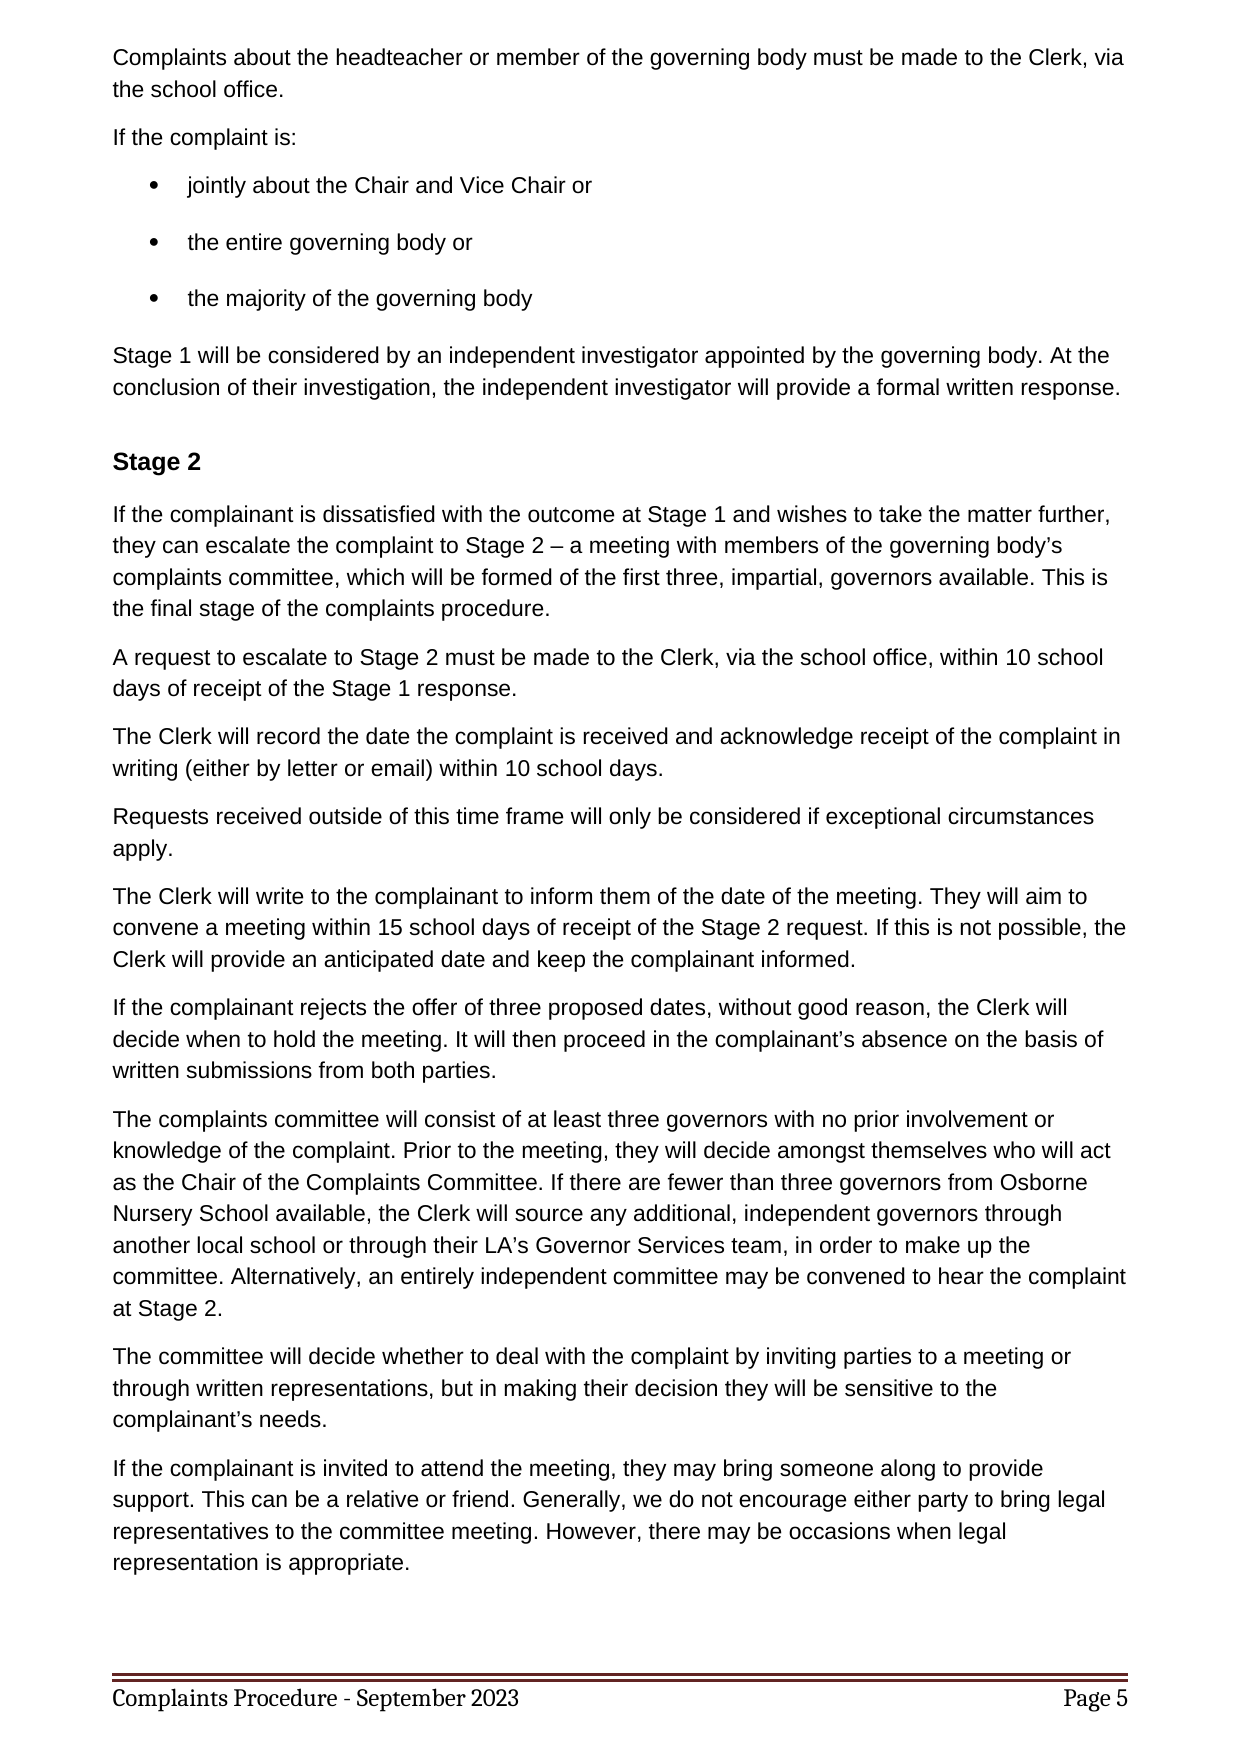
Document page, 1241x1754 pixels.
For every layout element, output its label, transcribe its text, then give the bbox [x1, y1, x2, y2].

text If the complaint is: [112, 124, 1128, 150]
text The committee will decide whether to deal with the complaint by inviting parties to a meeting or through written representations, but in making their decision they will be sensitive to the complainant’s needs. [112, 1343, 1128, 1433]
text The Clerk will record the date the complaint is received and acknowledge receipt of the complaint in writing (either by letter or email) within 10 school days. [112, 723, 1128, 781]
text If the complainant is dissatisfied with the outcome at Stage 1 and wishes to take the matter further, they can escalate the complaint to Stage 2 – a meeting with members of the governing body’s complaints committee, which will be formed of the first three, impartial, governors available. This is the final stage of the complaints procedure. [112, 501, 1128, 622]
text If the complainant rejects the offer of three proposed dates, without good reason, the Clerk will decide when to hold the meeting. It will then proceed in the complainant’s absence on the basis of written submissions from both parties. [112, 994, 1128, 1084]
text Stage 1 will be considered by an independent investigator appointed by the governing body. At the conclusion of their investigation, the independent investigator will provide a formal written response. [112, 342, 1128, 400]
text Complaints about the headteacher or member of the governing body must be made to the Clerk, via the school office. [112, 44, 1128, 102]
text Requests received outside of this time frame will only be considered if exceptional circumstances apply. [112, 803, 1128, 861]
list the majority of the governing body [150, 285, 1128, 312]
text The Clerk will write to the complainant to inform them of the date of the meeting. They will aim to convene a meeting within 15 school days of receipt of the Stage 2 request. If this is not possible, the Clerk will provide an anticipated date and keep the complainant informed. [112, 883, 1128, 972]
list jointly about the Chair and Vice Chair or [150, 172, 1128, 199]
subtitle Stage 2 [112, 447, 1128, 476]
list the entire governing body or [150, 229, 1128, 255]
text A request to escalate to Stage 2 must be made to the Clerk, via the school office, within 10 school days of receipt of the Stage 1 response. [112, 643, 1128, 701]
text If the complainant is invited to attend the meeting, they may bring someone along to provide support. This can be a relative or friend. Generally, we do not encourage either party to bring legal representatives to the committee meeting. However, there may be occasions when legal representation is appropriate. [112, 1454, 1128, 1576]
text The complaints committee will consist of at least three governors with no prior involvement or knowledge of the complaint. Prior to the meeting, they will decide amongst themselves who will act as the Chair of the Complaints Committee. If there are fewer than three governors from Osborne Nursery School available, the Clerk will source any additional, independent governors through another local school or through their LA’s Governor Services team, in order to make up the committee. Alternatively, an entirely independent committee may be convened to hear the complaint at Stage 2. [112, 1106, 1128, 1321]
